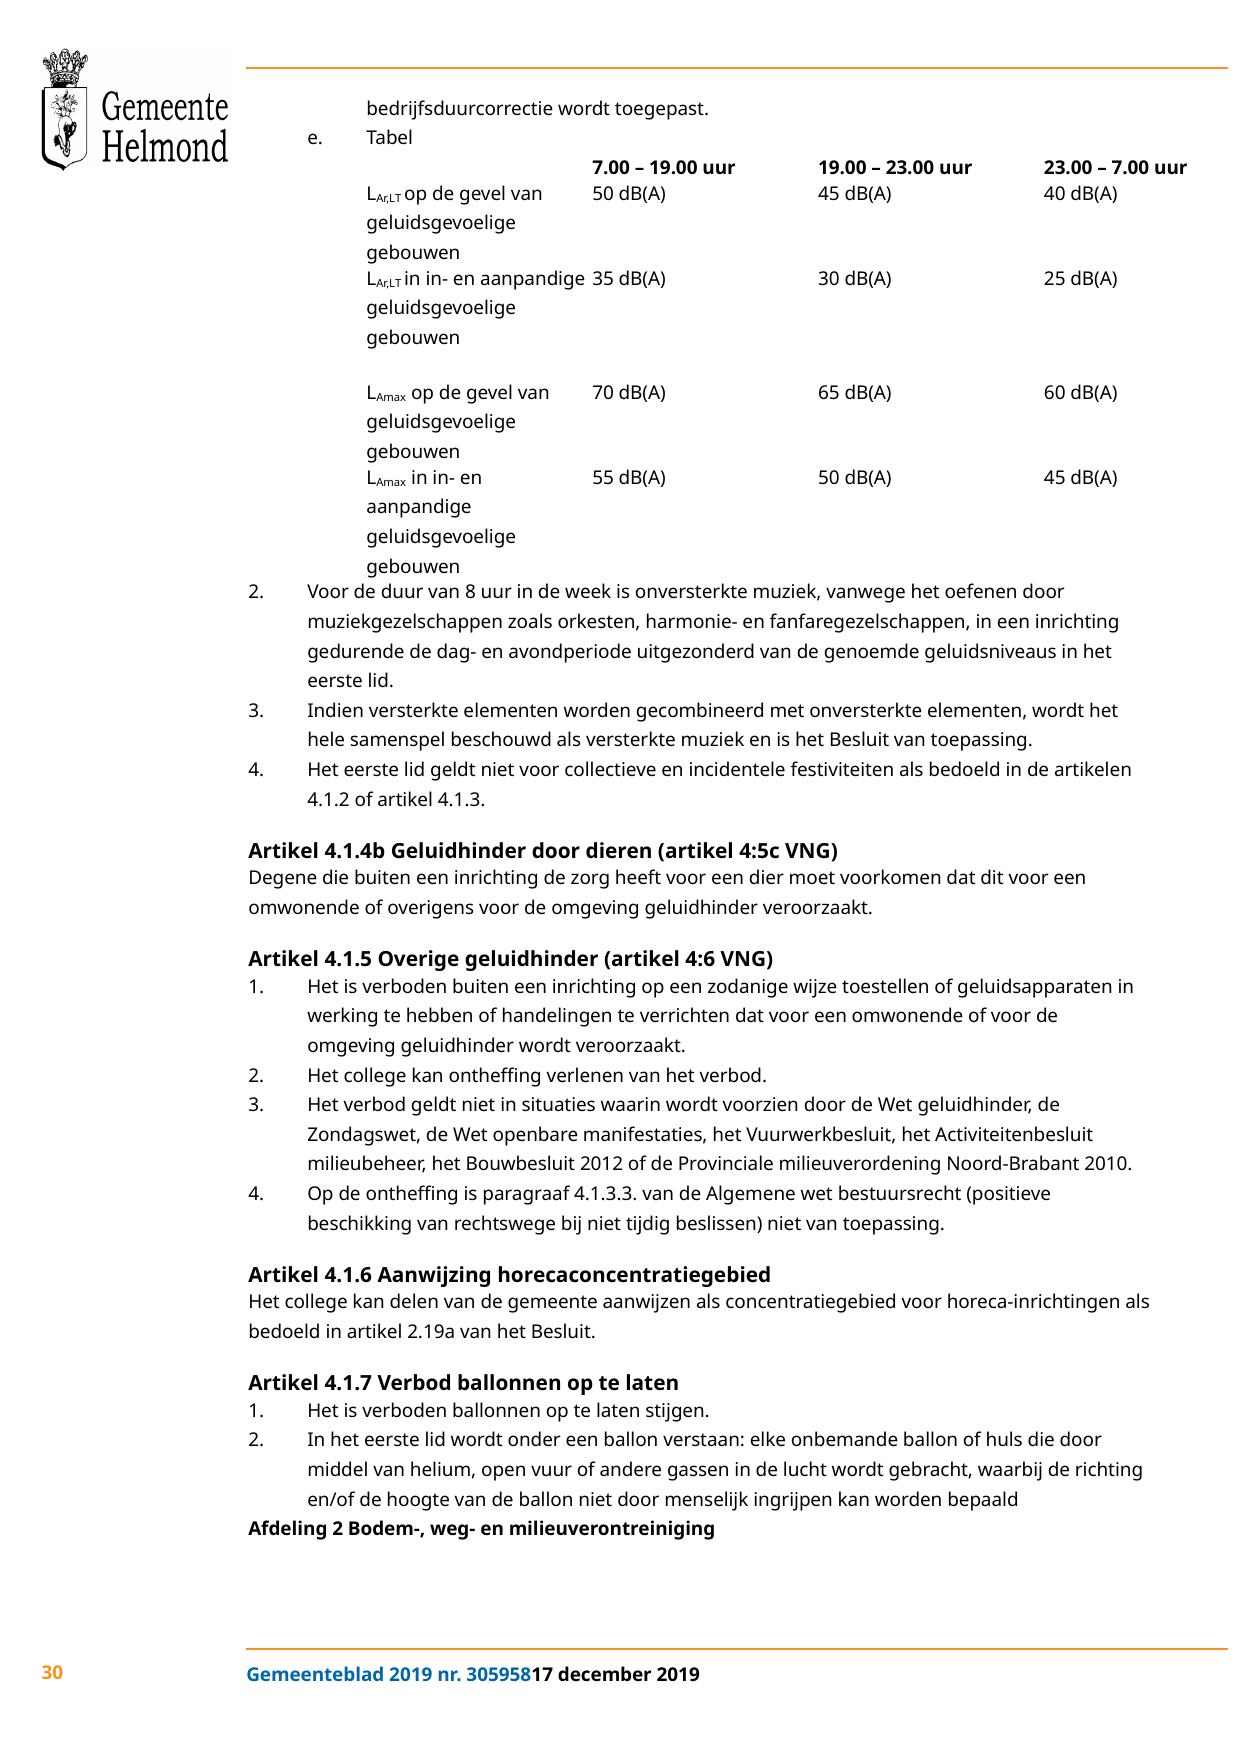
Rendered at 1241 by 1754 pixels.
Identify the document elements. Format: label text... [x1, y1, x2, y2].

text Artikel 4.1.6 Aanwijzing horecaconcentratiegebied [248, 1260, 1152, 1288]
list In het eerste lid wordt onder een ballon verstaan: elke onbemande ballon of huls die door middel van helium, open vuur of andere gassen in de lucht wordt gebracht, waarbij de richting en/of de hoogte van de ballon niet door menselijk ingrijpen kan worden bepaald [248, 1427, 1152, 1511]
table_header 23.00 – 7.00 uur [1044, 154, 1240, 180]
list Tabel [307, 124, 1152, 150]
table_cell LAr,LT op de gevel van geluidsgevoelige gebouwen [366, 180, 592, 265]
list Op de ontheffing is paragraaf 4.1.3.3. van de Algemene wet bestuursrecht (positieve beschikking van rechtswege bij niet tijdig beslissen) niet van toepassing. [248, 1180, 1152, 1235]
table_cell LAr,LT in in- en aanpandige geluidsgevoelige gebouwen [366, 265, 592, 379]
table_header 19.00 – 23.00 uur [818, 154, 1044, 180]
list Indien versterkte elementen worden gecombineerd met onversterkte elementen, wordt het hele samenspel beschouwd als versterkte muziek en is het Besluit van toepassing. [248, 697, 1152, 752]
text Artikel 4.1.5 Overige geluidhinder (artikel 4:6 VNG) [248, 944, 1152, 973]
table_cell 40 dB(A) [1044, 180, 1240, 265]
list Het verbod geldt niet in situaties waarin wordt voorzien door de Wet geluidhinder, de Zondagswet, de Wet openbare manifestaties, het Vuurwerkbesluit, het Activiteitenbesluit milieubeheer, het Bouwbesluit 2012 of de Provinciale milieuverordening Noord-Brabant 2010. [248, 1091, 1152, 1176]
table_cell LAmax op de gevel van geluidsgevoelige gebouwen [366, 379, 592, 464]
table_cell 60 dB(A) [1044, 379, 1240, 464]
text Het college kan delen van de gemeente aanwijzen als concentratiegebied voor horeca-inrichtingen als bedoeld in artikel 2.19a van het Besluit. [248, 1288, 1152, 1344]
text Artikel 4.1.7 Verbod ballonnen op te laten [248, 1368, 1152, 1397]
text Afdeling 2 Bodem-, weg- en milieuverontreiniging [248, 1515, 1152, 1541]
table_header 7.00 – 19.00 uur [592, 154, 818, 180]
picture [41, 47, 231, 172]
table_header [366, 154, 592, 180]
list Het is verboden buiten een inrichting op een zodanige wijze toestellen of geluidsapparaten in werking te hebben of handelingen te verrichten dat voor een omwonende of voor de omgeving geluidhinder wordt veroorzaakt. [248, 973, 1152, 1058]
table_cell 65 dB(A) [818, 379, 1044, 464]
list Het eerste lid geldt niet voor collectieve en incidentele festiviteiten als bedoeld in de artikelen 4.1.2 of artikel 4.1.3. [248, 756, 1152, 811]
table_cell 45 dB(A) [1044, 464, 1240, 578]
table_cell 55 dB(A) [592, 464, 818, 578]
table_cell 50 dB(A) [818, 464, 1044, 578]
table_cell 30 dB(A) [818, 265, 1044, 379]
table_cell 70 dB(A) [592, 379, 818, 464]
table_cell LAmax in in- en aanpandige geluidsgevoelige gebouwen [366, 464, 592, 578]
list Het is verboden ballonnen op te laten stijgen. [248, 1397, 1152, 1423]
table_cell 35 dB(A) [592, 265, 818, 379]
table_cell 45 dB(A) [818, 180, 1044, 265]
table_cell 50 dB(A) [592, 180, 818, 265]
list bedrijfsduurcorrectie wordt toegepast. [307, 95, 1152, 121]
table_cell 25 dB(A) [1044, 265, 1240, 379]
text Degene die buiten een inrichting de zorg heeft voor een dier moet voorkomen dat dit voor een omwonende of overigens voor de omgeving geluidhinder veroorzaakt. [248, 864, 1152, 920]
list Het college kan ontheffing verlenen van het verbod. [248, 1062, 1152, 1087]
list Voor de duur van 8 uur in de week is onversterkte muziek, vanwege het oefenen door muziekgezelschappen zoals orkesten, harmonie- en fanfaregezelschappen, in een inrichting gedurende de dag- en avondperiode uitgezonderd van de genoemde geluidsniveaus in het eerste lid. [248, 579, 1152, 693]
text Artikel 4.1.4b Geluidhinder door dieren (artikel 4:5c VNG) [248, 836, 1152, 864]
